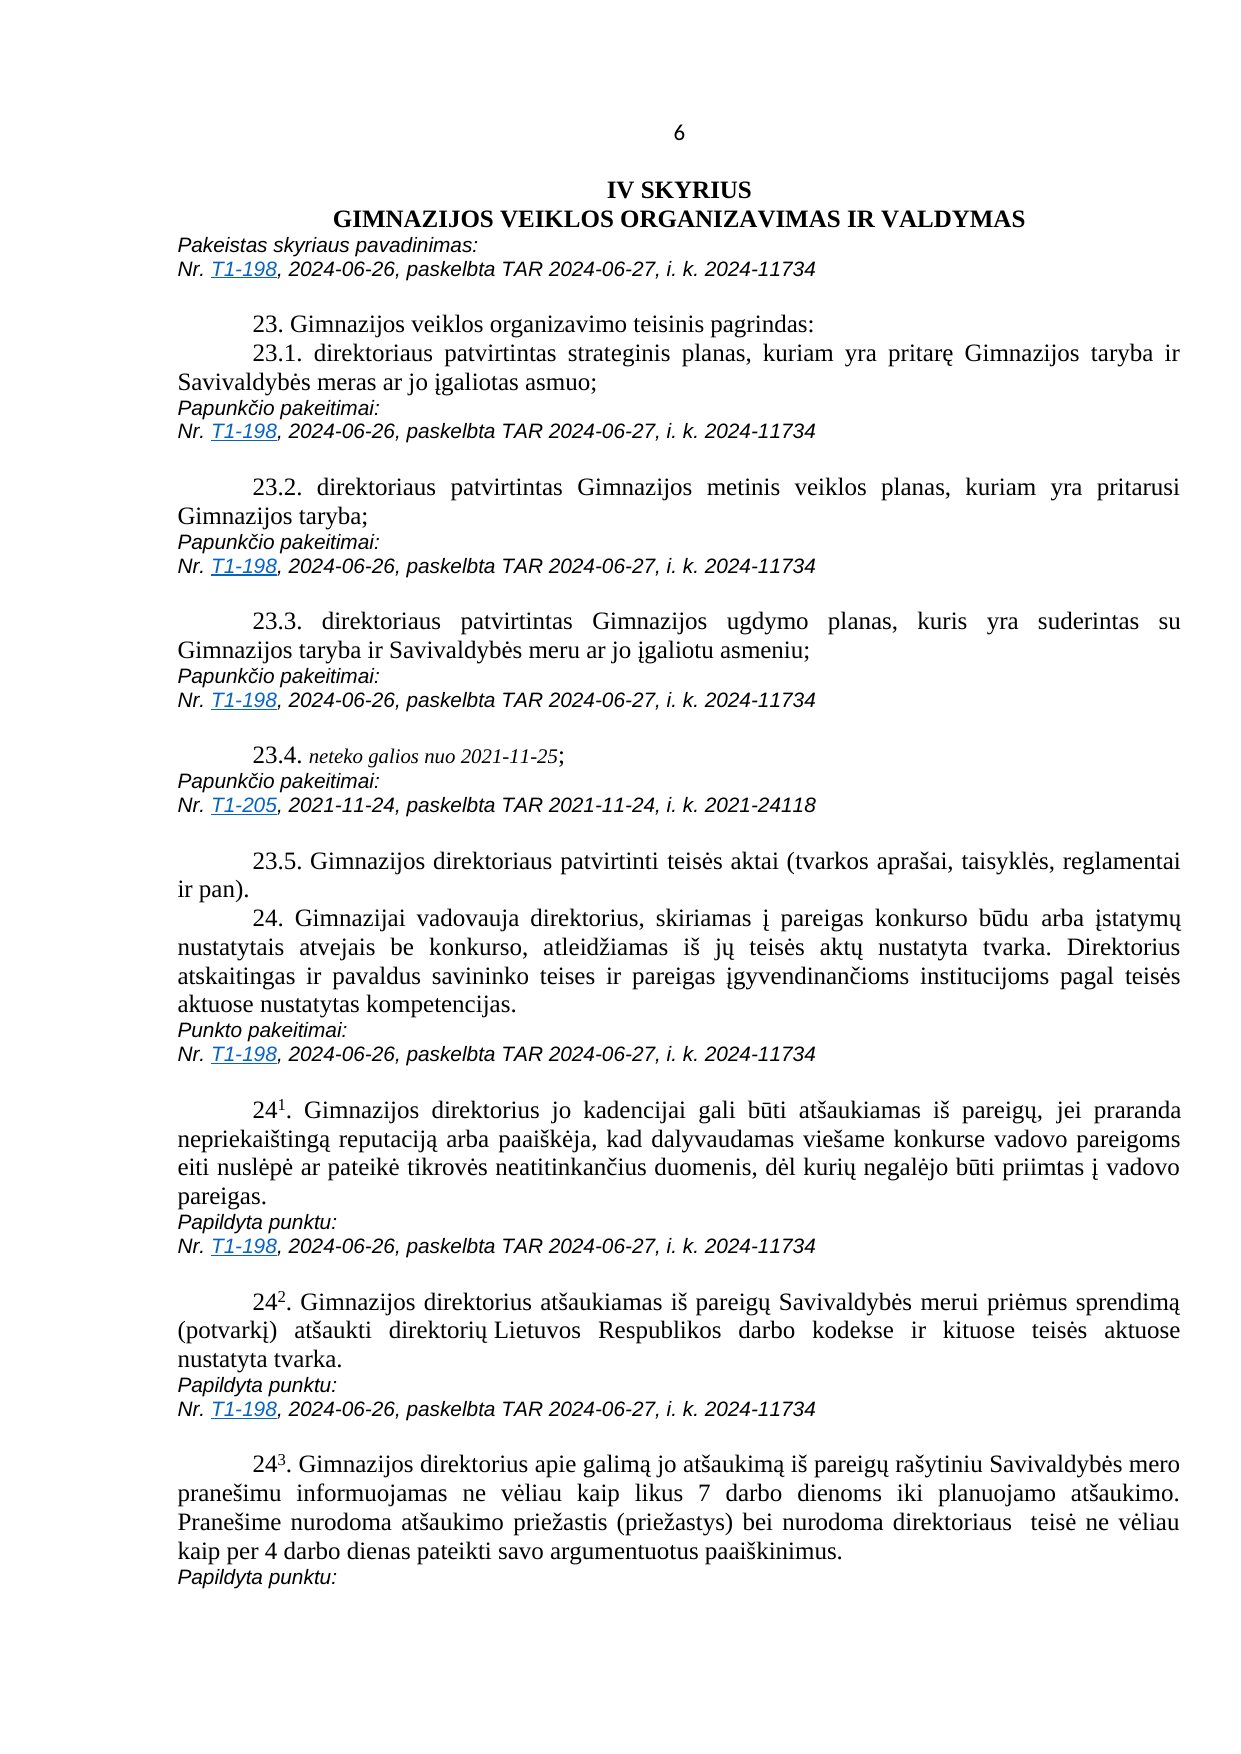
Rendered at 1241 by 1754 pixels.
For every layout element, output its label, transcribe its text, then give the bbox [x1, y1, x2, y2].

text 23.3. direktoriaus patvirtintas Gimnazijos ugdymo planas, kuris yra suderintas su Gimnazijos taryba ir Savivaldybės meru ar jo įgaliotu asmeniu; [177, 606, 1181, 664]
text 242. Gimnazijos direktorius atšaukiamas iš pareigų Savivaldybės merui priėmus sprendimą (potvarkį) atšaukti direktorių Lietuvos Respublikos darbo kodekse ir kituose teisės aktuose nustatyta tvarka. [177, 1287, 1181, 1373]
text IV SKYRIUS [177, 175, 1181, 204]
text GIMNAZIJOS VEIKLOS ORGANIZAVIMAS IR VALDYMAS [177, 204, 1181, 232]
text Nr. T1-198, 2024-06-26, paskelbta TAR 2024-06-27, i. k. 2024-11734 [177, 553, 1181, 577]
text 23. Gimnazijos veiklos organizavimo teisinis pagrindas: [177, 309, 1181, 338]
text Nr. T1-205, 2021-11-24, paskelbta TAR 2021-11-24, i. k. 2021-24118 [177, 793, 1181, 817]
text Papunkčio pakeitimai: [177, 769, 1181, 793]
text Papunkčio pakeitimai: [177, 529, 1181, 553]
text Nr. T1-198, 2024-06-26, paskelbta TAR 2024-06-27, i. k. 2024-11734 [177, 1397, 1181, 1421]
text Papildyta punktu: [177, 1373, 1181, 1397]
text Nr. T1-198, 2024-06-26, paskelbta TAR 2024-06-27, i. k. 2024-11734 [177, 1042, 1181, 1066]
text 243. Gimnazijos direktorius apie galimą jo atšaukimą iš pareigų rašytiniu Savivaldybės mero pranešimu informuojamas ne vėliau kaip likus 7 darbo dienoms iki planuojamo atšaukimo. Pranešime nurodoma atšaukimo priežastis (priežastys) bei nurodoma direktoriaus teisė ne vėliau kaip per 4 darbo dienas pateikti savo argumentuotus paaiškinimus. [177, 1449, 1181, 1564]
text Papunkčio pakeitimai: [177, 664, 1181, 688]
text 23.5. Gimnazijos direktoriaus patvirtinti teisės aktai (tvarkos aprašai, taisyklės, reglamentai ir pan). [177, 846, 1181, 903]
text 23.1. direktoriaus patvirtintas strateginis planas, kuriam yra pritarę Gimnazijos taryba ir Savivaldybės meras ar jo įgaliotas asmuo; [177, 338, 1181, 395]
text Nr. T1-198, 2024-06-26, paskelbta TAR 2024-06-27, i. k. 2024-11734 [177, 256, 1181, 280]
text 241. Gimnazijos direktorius jo kadencijai gali būti atšaukiamas iš pareigų, jei praranda nepriekaištingą reputaciją arba paaiškėja, kad dalyvaudamas viešame konkurse vadovo pareigoms eiti nuslėpė ar pateikė tikrovės neatitinkančius duomenis, dėl kurių negalėjo būti priimtas į vadovo pareigas. [177, 1095, 1181, 1210]
text Punkto pakeitimai: [177, 1018, 1181, 1042]
text 24. Gimnazijai vadovauja direktorius, skiriamas į pareigas konkurso būdu arba įstatymų nustatytais atvejais be konkurso, atleidžiamas iš jų teisės aktų nustatyta tvarka. Direktorius atskaitingas ir pavaldus savininko teises ir pareigas įgyvendinančioms institucijoms pagal teisės aktuose nustatytas kompetencijas. [177, 903, 1181, 1018]
text Papildyta punktu: [177, 1564, 1181, 1588]
text 23.4. neteko galios nuo 2021-11-25; [177, 740, 1181, 769]
text Nr. T1-198, 2024-06-26, paskelbta TAR 2024-06-27, i. k. 2024-11734 [177, 688, 1181, 712]
text Nr. T1-198, 2024-06-26, paskelbta TAR 2024-06-27, i. k. 2024-11734 [177, 419, 1181, 443]
text Pakeistas skyriaus pavadinimas: [177, 232, 1181, 256]
text Papildyta punktu: [177, 1210, 1181, 1234]
text Nr. T1-198, 2024-06-26, paskelbta TAR 2024-06-27, i. k. 2024-11734 [177, 1234, 1181, 1258]
text Papunkčio pakeitimai: [177, 395, 1181, 419]
text 23.2. direktoriaus patvirtintas Gimnazijos metinis veiklos planas, kuriam yra pritarusi Gimnazijos taryba; [177, 472, 1181, 529]
